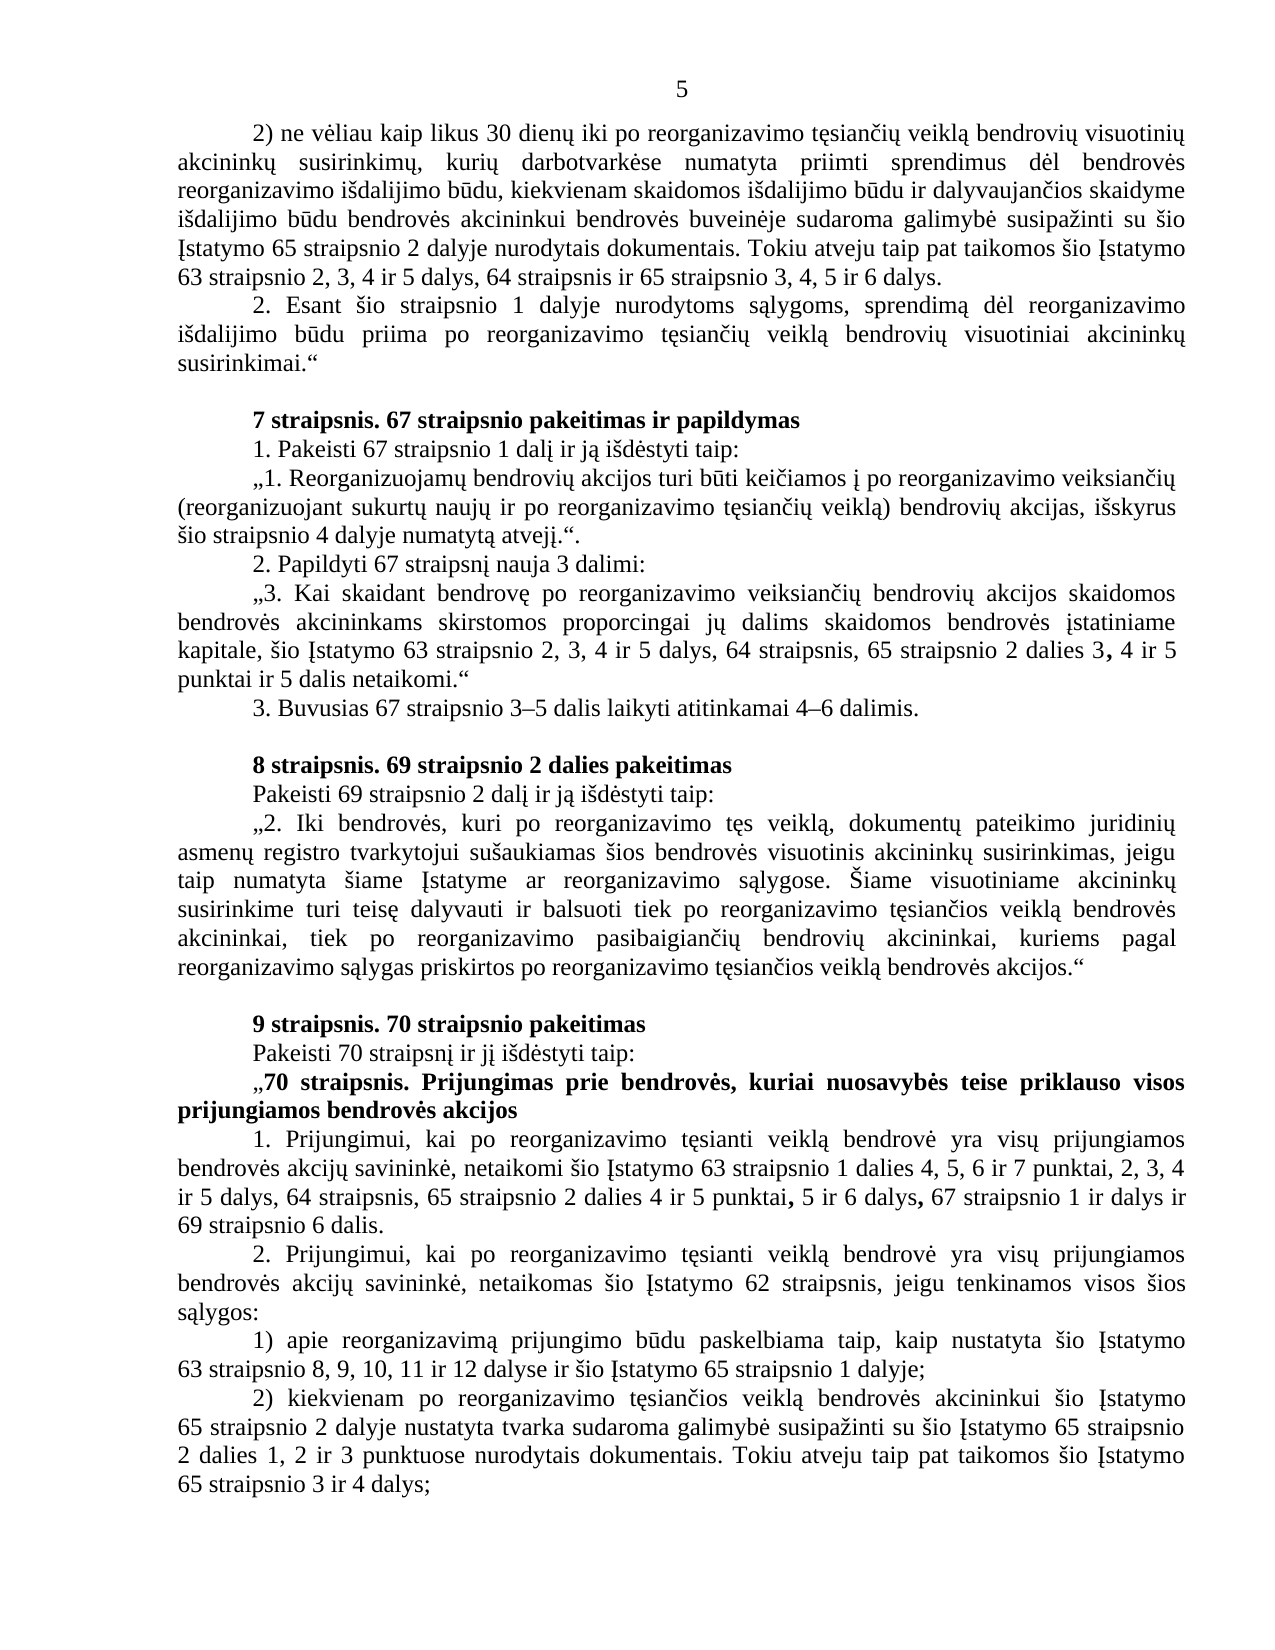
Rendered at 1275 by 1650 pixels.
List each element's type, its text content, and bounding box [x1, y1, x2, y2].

text 8 straipsnis. 69 straipsnio 2 dalies pakeitimas [177, 751, 1177, 779]
text „3. Kai skaidant bendrovę po reorganizavimo veiksiančių bendrovių akcijos skaidomos bendrovės akcininkams skirstomos proporcingai jų dalims skaidomos bendrovės įstatiniame kapitale, šio Įstatymo 63 straipsnio 2, 3, 4 ir 5 dalys, 64 straipsnis, 65 straipsnio 2 dalies 3, 4 ir 5 punktai ir 5 dalis netaikomi.“ [177, 578, 1177, 693]
text „1. Reorganizuojamų bendrovių akcijos turi būti keičiamos į po reorganizavimo veiksiančių (reorganizuojant sukurtų naujų ir po reorganizavimo tęsiančių veiklą) bendrovių akcijas, išskyrus šio straipsnio 4 dalyje numatytą atvejį.“. [177, 463, 1177, 549]
text 2) kiekvienam po reorganizavimo tęsiančios veiklą bendrovės akcininkui šio Įstatymo 65 straipsnio 2 dalyje nustatyta tvarka sudaroma galimybė susipažinti su šio Įstatymo 65 straipsnio 2 dalies 1, 2 ir 3 punktuose nurodytais dokumentais. Tokiu atveju taip pat taikomos šio Įstatymo 65 straipsnio 3 ir 4 dalys; [177, 1383, 1186, 1498]
text 1. Prijungimui, kai po reorganizavimo tęsianti veiklą bendrovė yra visų prijungiamos bendrovės akcijų savininkė, netaikomi šio Įstatymo 63 straipsnio 1 dalies 4, 5, 6 ir 7 punktai, 2, 3, 4 ir 5 dalys, 64 straipsnis, 65 straipsnio 2 dalies 4 ir 5 punktai, 5 ir 6 dalys, 67 straipsnio 1 ir dalys ir 69 straipsnio 6 dalis. [177, 1124, 1186, 1239]
text „70 straipsnis. Prijungimas prie bendrovės, kuriai nuosavybės teise priklauso visos prijungiamos bendrovės akcijos [177, 1067, 1186, 1124]
text 2. Papildyti 67 straipsnį nauja 3 dalimi: [177, 549, 1177, 578]
text 3. Buvusias 67 straipsnio 3–5 dalis laikyti atitinkamai 4–6 dalimis. [177, 693, 1177, 722]
text Pakeisti 69 straipsnio 2 dalį ir ją išdėstyti taip: [177, 779, 1177, 808]
text 2. Esant šio straipsnio 1 dalyje nurodytoms sąlygoms, sprendimą dėl reorganizavimo išdalijimo būdu priima po reorganizavimo tęsiančių veiklą bendrovių visuotiniai akcininkų susirinkimai.“ [177, 291, 1186, 377]
text 9 straipsnis. 70 straipsnio pakeitimas [177, 1009, 1177, 1038]
text „2. Iki bendrovės, kuri po reorganizavimo tęs veiklą, dokumentų pateikimo juridinių asmenų registro tvarkytojui sušaukiamas šios bendrovės visuotinis akcininkų susirinkimas, jeigu taip numatyta šiame Įstatyme ar reorganizavimo sąlygose. Šiame visuotiniame akcininkų susirinkime turi teisę dalyvauti ir balsuoti tiek po reorganizavimo tęsiančios veiklą bendrovės akcininkai, tiek po reorganizavimo pasibaigiančių bendrovių akcininkai, kuriems pagal reorganizavimo sąlygas priskirtos po reorganizavimo tęsiančios veiklą bendrovės akcijos.“ [177, 808, 1177, 981]
text 1) apie reorganizavimą prijungimo būdu paskelbiama taip, kaip nustatyta šio Įstatymo 63 straipsnio 8, 9, 10, 11 ir 12 dalyse ir šio Įstatymo 65 straipsnio 1 dalyje; [177, 1326, 1186, 1383]
text 2) ne vėliau kaip likus 30 dienų iki po reorganizavimo tęsiančių veiklą bendrovių visuotinių akcininkų susirinkimų, kurių darbotvarkėse numatyta priimti sprendimus dėl bendrovės reorganizavimo išdalijimo būdu, kiekvienam skaidomos išdalijimo būdu ir dalyvaujančios skaidyme išdalijimo būdu bendrovės akcininkui bendrovės buveinėje sudaroma galimybė susipažinti su šio Įstatymo 65 straipsnio 2 dalyje nurodytais dokumentais. Tokiu atveju taip pat taikomos šio Įstatymo 63 straipsnio 2, 3, 4 ir 5 dalys, 64 straipsnis ir 65 straipsnio 3, 4, 5 ir 6 dalys. [177, 118, 1186, 291]
text 7 straipsnis. 67 straipsnio pakeitimas ir papildymas [177, 406, 1177, 434]
text 1. Pakeisti 67 straipsnio 1 dalį ir ją išdėstyti taip: [177, 434, 1177, 463]
text Pakeisti 70 straipsnį ir jį išdėstyti taip: [177, 1038, 1177, 1067]
text 2. Prijungimui, kai po reorganizavimo tęsianti veiklą bendrovė yra visų prijungiamos bendrovės akcijų savininkė, netaikomas šio Įstatymo 62 straipsnis, jeigu tenkinamos visos šios sąlygos: [177, 1239, 1186, 1326]
